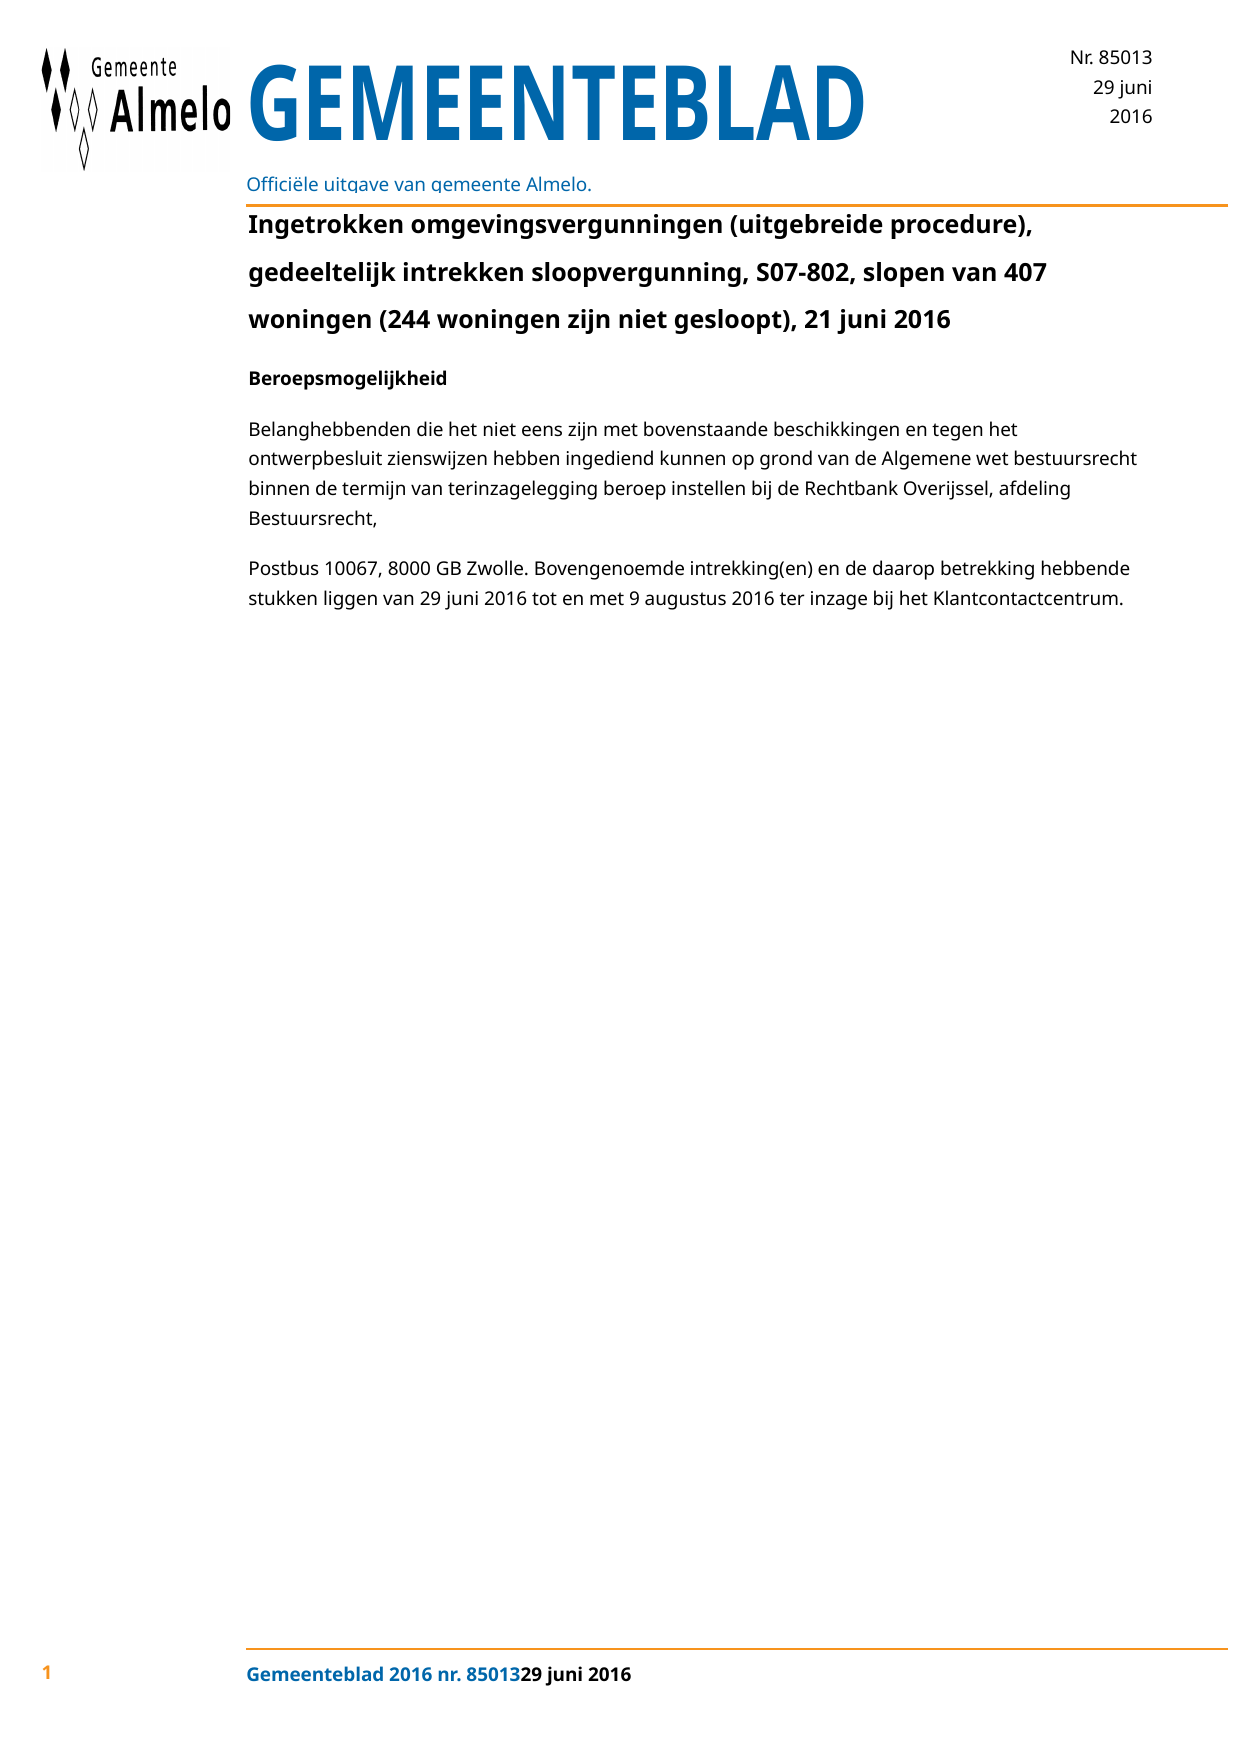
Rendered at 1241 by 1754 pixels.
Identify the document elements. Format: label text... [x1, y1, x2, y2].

text Beroepsmogelijkheid [248, 366, 1152, 391]
text Postbus 10067, 8000 GB Zwolle. Bovengenoemde intrekking(en) en de daarop betrekking hebbende stukken liggen van 29 juni 2016 tot en met 9 augustus 2016 ter inzage bij het Klantcontactcentrum. [248, 555, 1152, 610]
text Belanghebbenden die het niet eens zijn met bovenstaande beschikkingen en tegen het ontwerpbesluit zienswijzen hebben ingediend kunnen op grond van de Algemene wet bestuursrecht binnen de termijn van terinzagelegging beroep instellen bij de Rechtbank Overijssel, afdeling Bestuursrecht, [248, 416, 1152, 530]
picture [41, 47, 231, 172]
text Ingetrokken omgevingsvergunningen (uitgebreide procedure), gedeeltelijk intrekken sloopvergunning, S07-802, slopen van 407 woningen (244 woningen zijn niet gesloopt), 21 juni 2016 [248, 207, 1152, 336]
